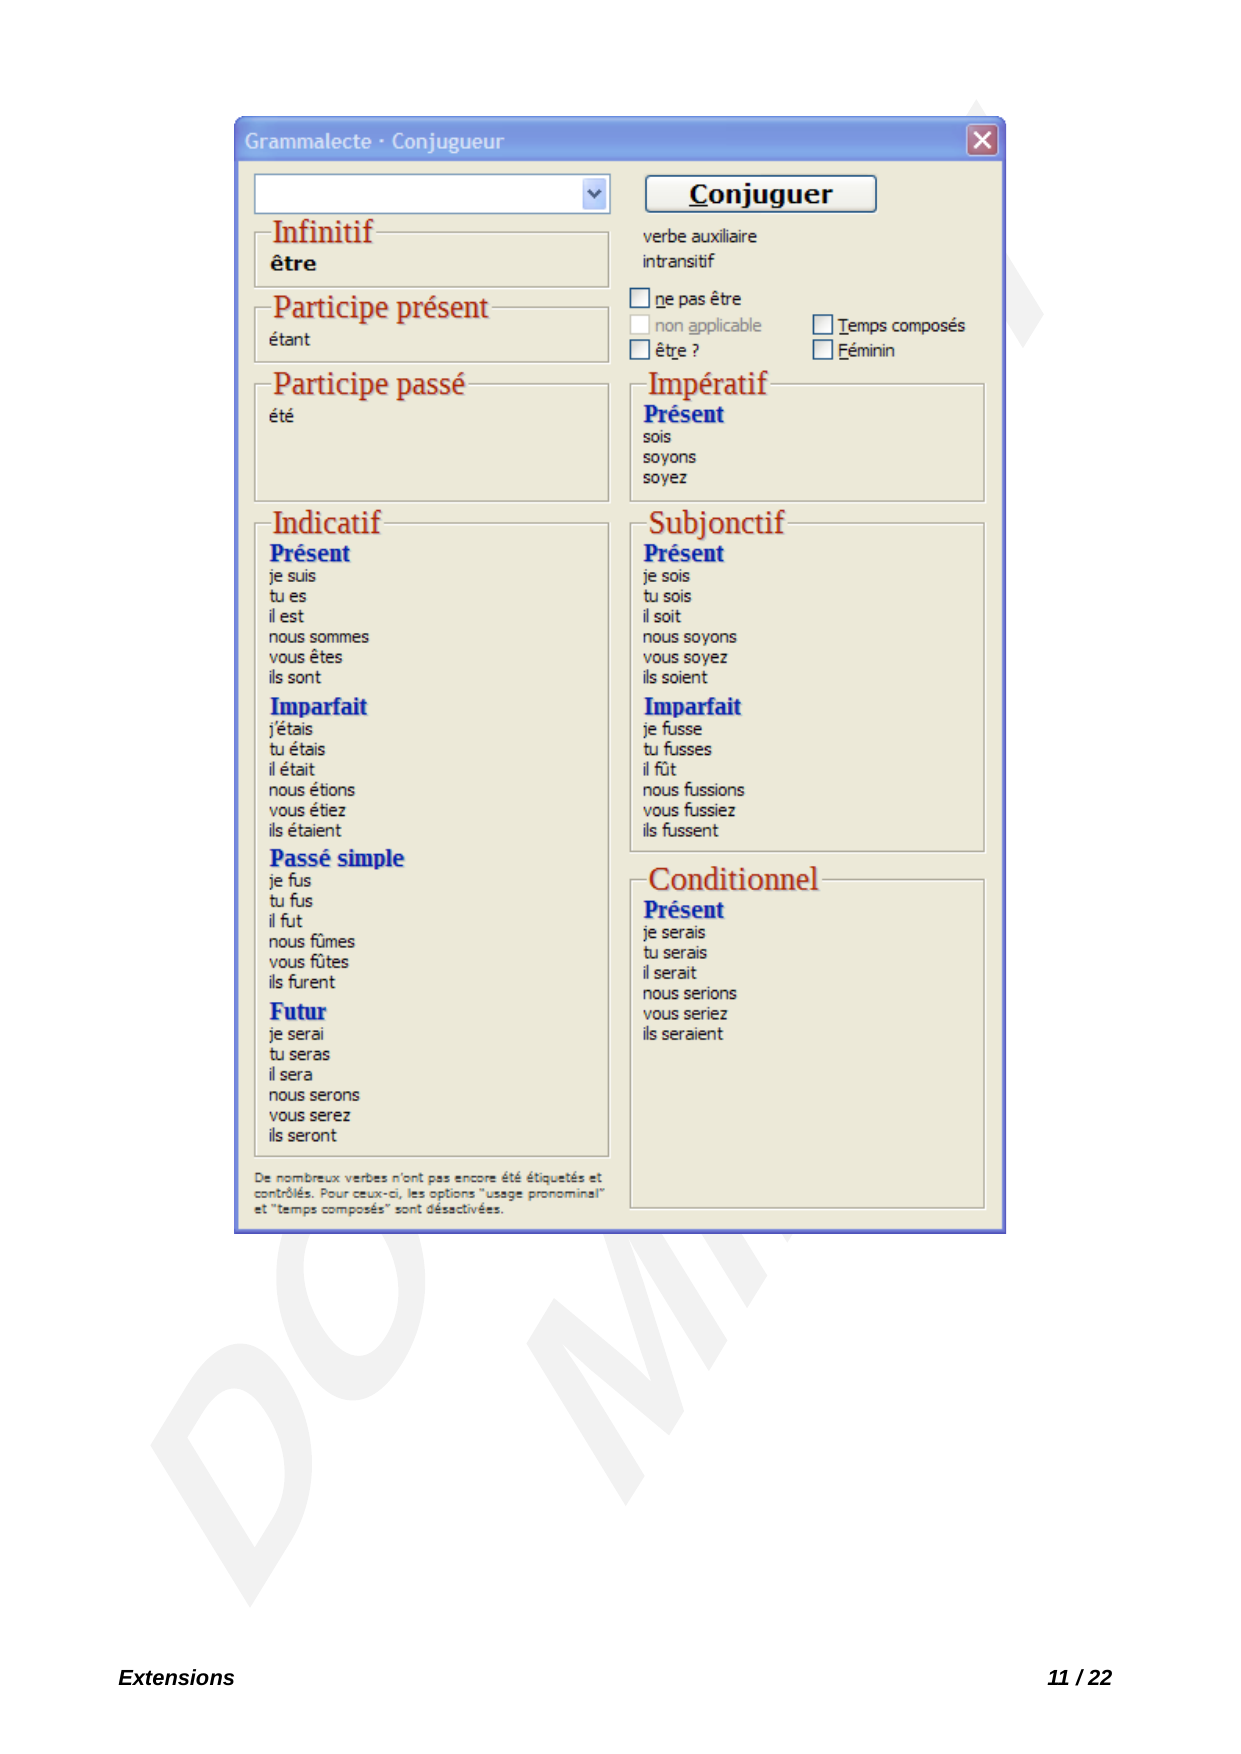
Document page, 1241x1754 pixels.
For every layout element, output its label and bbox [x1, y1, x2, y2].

picture [234, 116, 1007, 1234]
